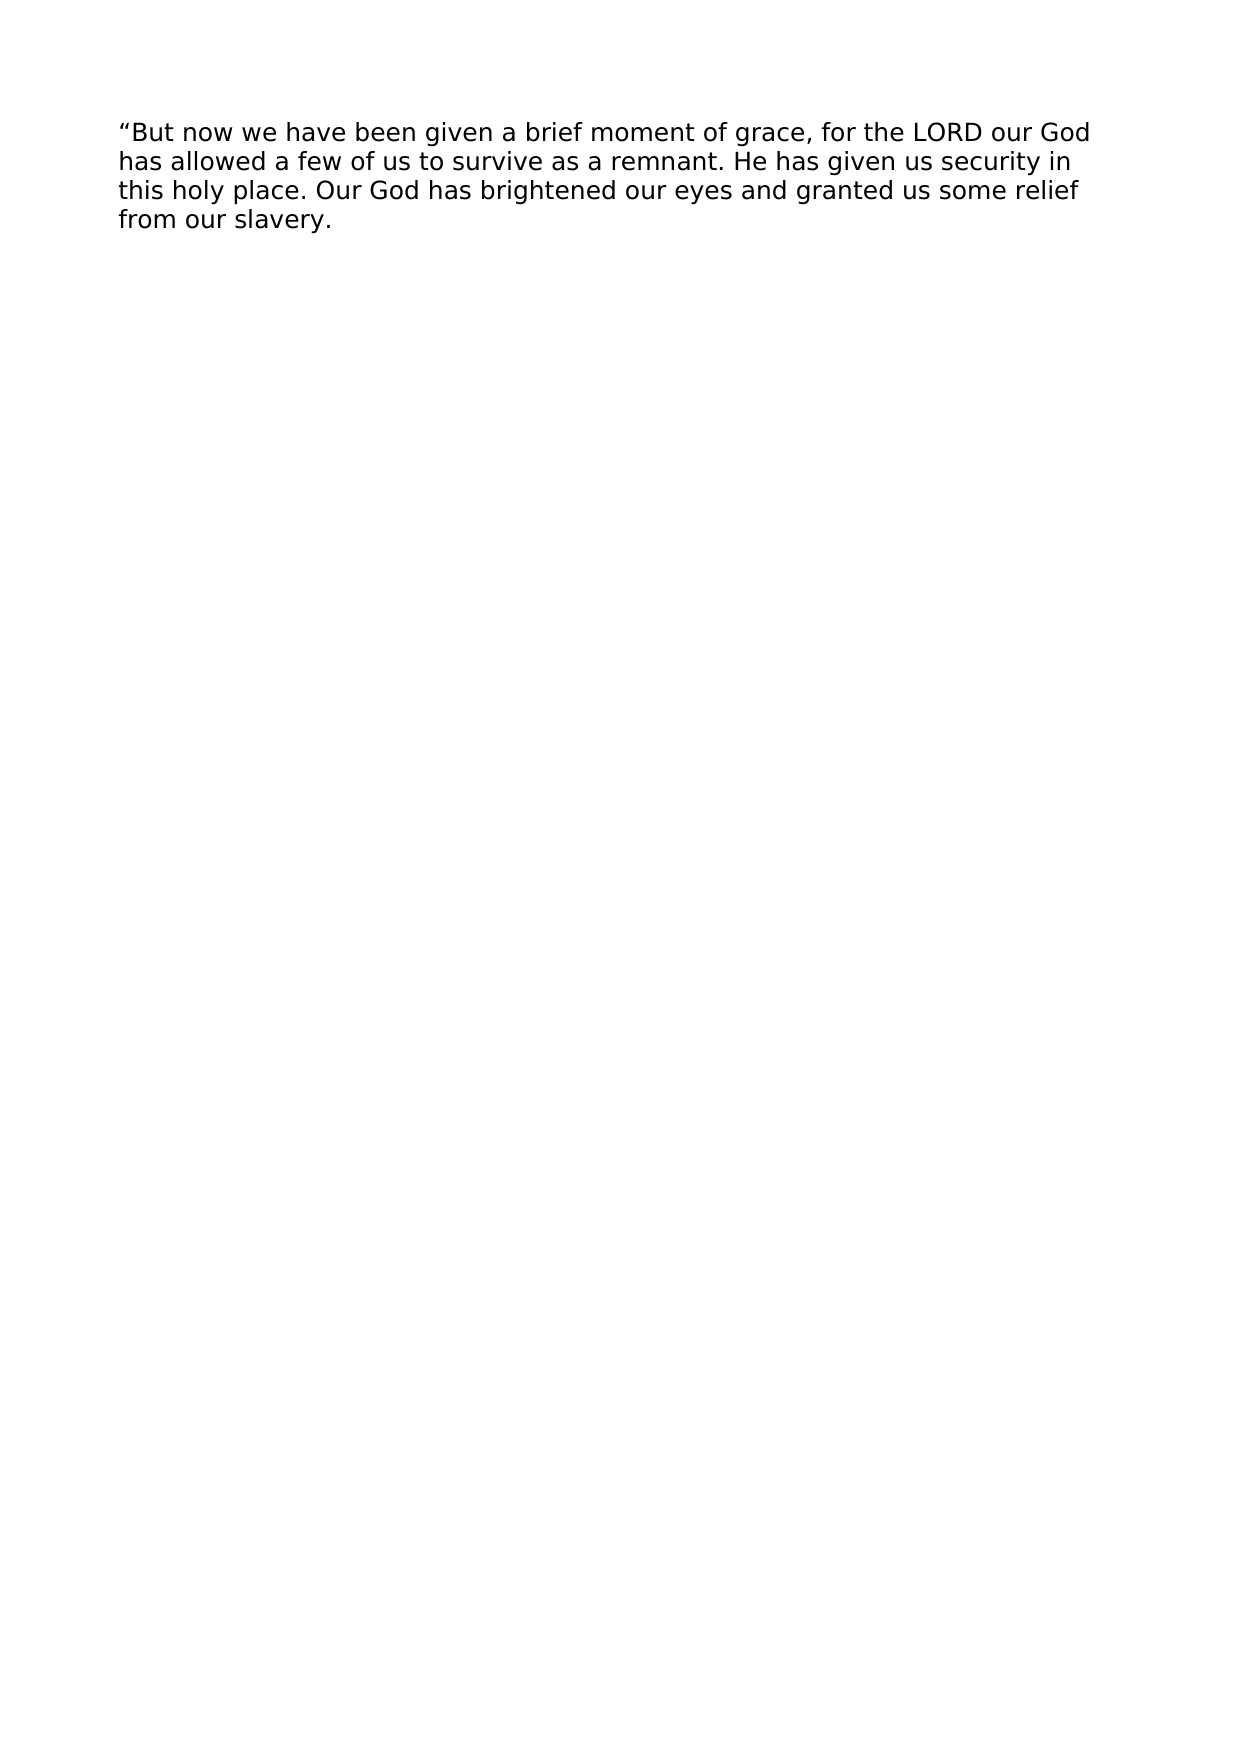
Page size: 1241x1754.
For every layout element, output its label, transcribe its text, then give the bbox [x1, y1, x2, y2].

text “But now we have been given a brief moment of grace, for the LORD our God has allowed a few of us to survive as a remnant. He has given us security in this holy place. Our God has brightened our eyes and granted us some relief from our slavery. [118, 118, 1122, 235]
